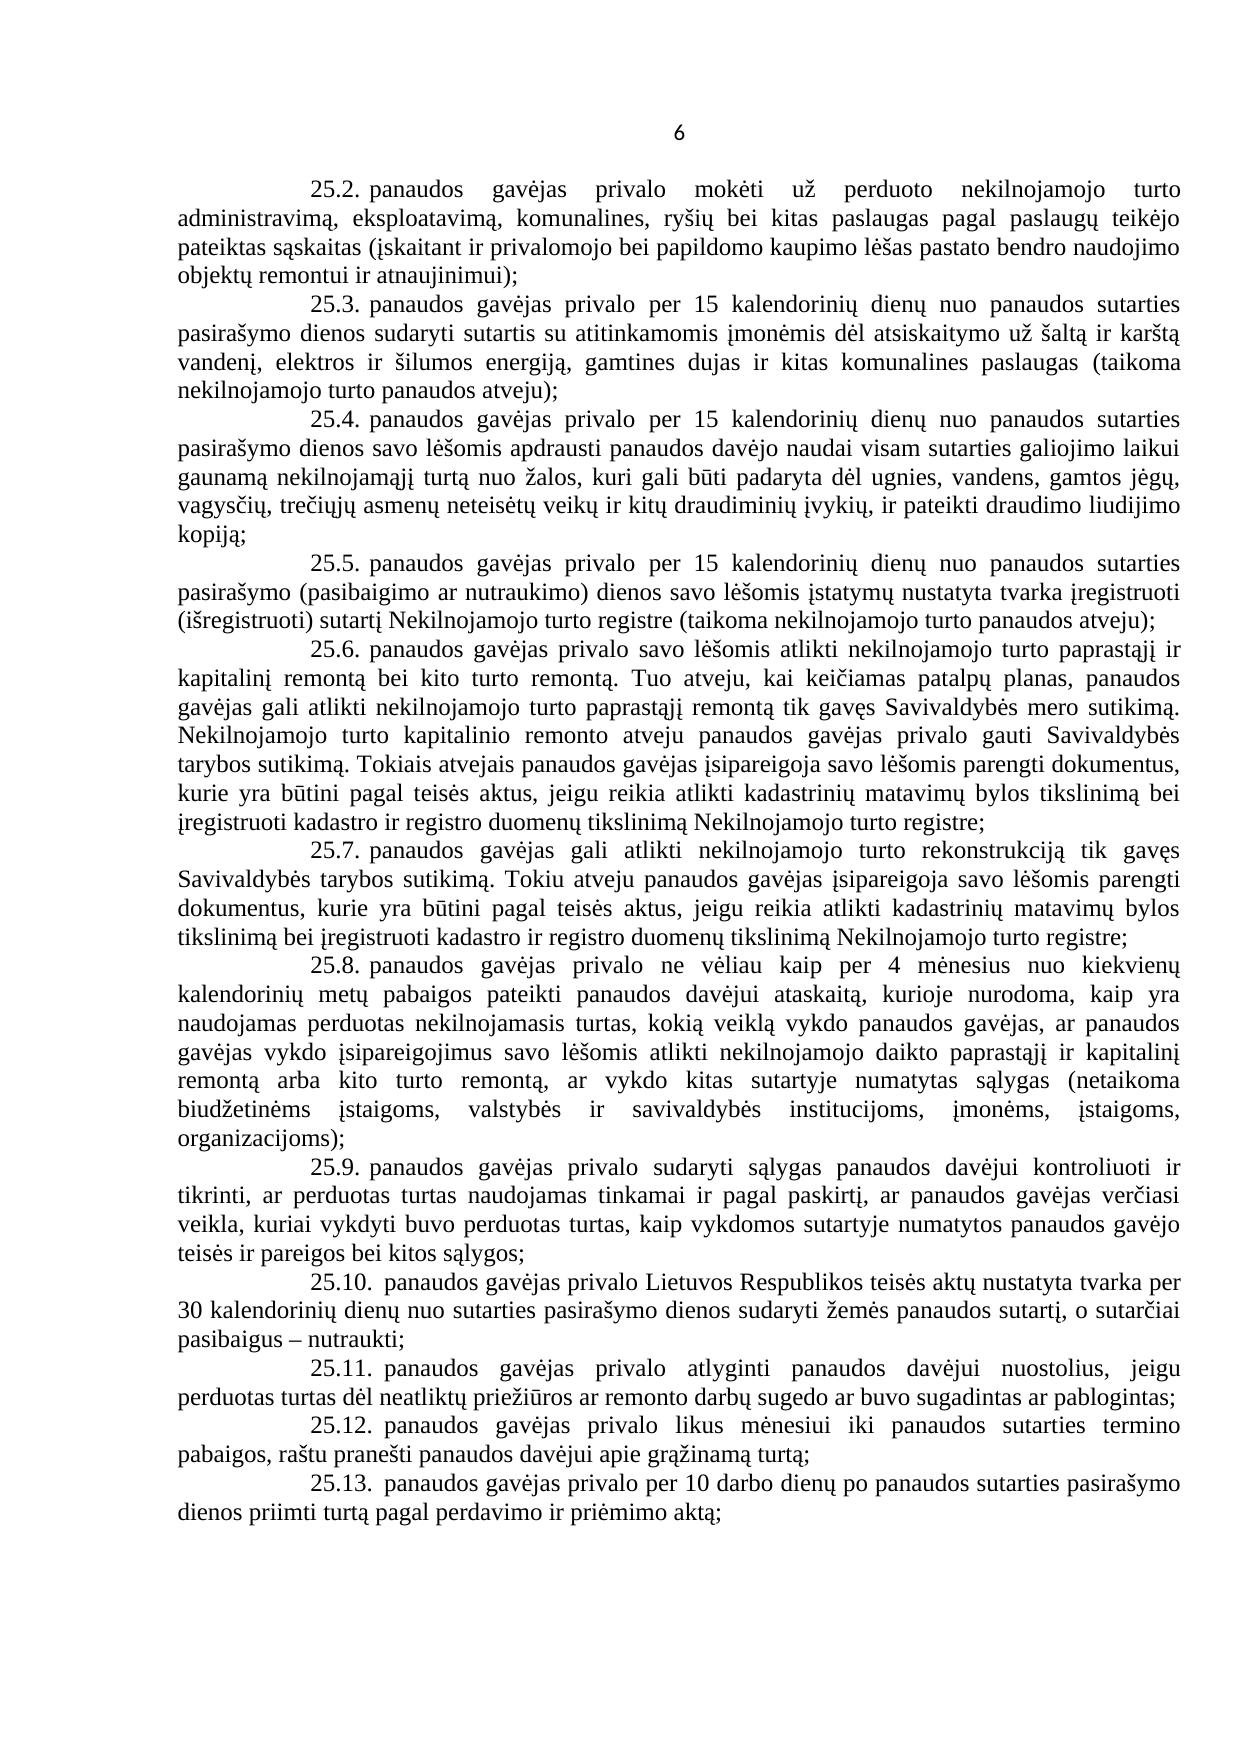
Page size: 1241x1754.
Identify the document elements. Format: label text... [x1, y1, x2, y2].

text 25.12. panaudos gavėjas privalo likus mėnesiui iki panaudos sutarties termino pabaigos, raštu pranešti panaudos davėjui apie grąžinamą turtą; [177, 1410, 1181, 1468]
text 25.2. panaudos gavėjas privalo mokėti už perduoto nekilnojamojo turto administravimą, eksploatavimą, komunalines, ryšių bei kitas paslaugas pagal paslaugų teikėjo pateiktas sąskaitas (įskaitant ir privalomojo bei papildomo kaupimo lėšas pastato bendro naudojimo objektų remontui ir atnaujinimui); [177, 174, 1181, 289]
text 25.3. panaudos gavėjas privalo per 15 kalendorinių dienų nuo panaudos sutarties pasirašymo dienos sudaryti sutartis su atitinkamomis įmonėmis dėl atsiskaitymo už šaltą ir karštą vandenį, elektros ir šilumos energiją, gamtines dujas ir kitas komunalines paslaugas (taikoma nekilnojamojo turto panaudos atveju); [177, 289, 1181, 404]
text 25.13. panaudos gavėjas privalo per 10 darbo dienų po panaudos sutarties pasirašymo dienos priimti turtą pagal perdavimo ir priėmimo aktą; [177, 1468, 1181, 1525]
text 25.5. panaudos gavėjas privalo per 15 kalendorinių dienų nuo panaudos sutarties pasirašymo (pasibaigimo ar nutraukimo) dienos savo lėšomis įstatymų nustatyta tvarka įregistruoti (išregistruoti) sutartį Nekilnojamojo turto registre (taikoma nekilnojamojo turto panaudos atveju); [177, 548, 1181, 634]
text 25.7. panaudos gavėjas gali atlikti nekilnojamojo turto rekonstrukciją tik gavęs Savivaldybės tarybos sutikimą. Tokiu atveju panaudos gavėjas įsipareigoja savo lėšomis parengti dokumentus, kurie yra būtini pagal teisės aktus, jeigu reikia atlikti kadastrinių matavimų bylos tikslinimą bei įregistruoti kadastro ir registro duomenų tikslinimą Nekilnojamojo turto registre; [177, 835, 1181, 950]
text 25.4. panaudos gavėjas privalo per 15 kalendorinių dienų nuo panaudos sutarties pasirašymo dienos savo lėšomis apdrausti panaudos davėjo naudai visam sutarties galiojimo laikui gaunamą nekilnojamąjį turtą nuo žalos, kuri gali būti padaryta dėl ugnies, vandens, gamtos jėgų, vagysčių, trečiųjų asmenų neteisėtų veikų ir kitų draudiminių įvykių, ir pateikti draudimo liudijimo kopiją; [177, 404, 1181, 548]
text 25.6. panaudos gavėjas privalo savo lėšomis atlikti nekilnojamojo turto paprastąjį ir kapitalinį remontą bei kito turto remontą. Tuo atveju, kai keičiamas patalpų planas, panaudos gavėjas gali atlikti nekilnojamojo turto paprastąjį remontą tik gavęs Savivaldybės mero sutikimą. Nekilnojamojo turto kapitalinio remonto atveju panaudos gavėjas privalo gauti Savivaldybės tarybos sutikimą. Tokiais atvejais panaudos gavėjas įsipareigoja savo lėšomis parengti dokumentus, kurie yra būtini pagal teisės aktus, jeigu reikia atlikti kadastrinių matavimų bylos tikslinimą bei įregistruoti kadastro ir registro duomenų tikslinimą Nekilnojamojo turto registre; [177, 634, 1181, 835]
text 25.9. panaudos gavėjas privalo sudaryti sąlygas panaudos davėjui kontroliuoti ir tikrinti, ar perduotas turtas naudojamas tinkamai ir pagal paskirtį, ar panaudos gavėjas verčiasi veikla, kuriai vykdyti buvo perduotas turtas, kaip vykdomos sutartyje numatytos panaudos gavėjo teisės ir pareigos bei kitos sąlygos; [177, 1152, 1181, 1267]
text 25.11. panaudos gavėjas privalo atlyginti panaudos davėjui nuostolius, jeigu perduotas turtas dėl neatliktų priežiūros ar remonto darbų sugedo ar buvo sugadintas ar pablogintas; [177, 1353, 1181, 1410]
text 25.8. panaudos gavėjas privalo ne vėliau kaip per 4 mėnesius nuo kiekvienų kalendorinių metų pabaigos pateikti panaudos davėjui ataskaitą, kurioje nurodoma, kaip yra naudojamas perduotas nekilnojamasis turtas, kokią veiklą vykdo panaudos gavėjas, ar panaudos gavėjas vykdo įsipareigojimus savo lėšomis atlikti nekilnojamojo daikto paprastąjį ir kapitalinį remontą arba kito turto remontą, ar vykdo kitas sutartyje numatytas sąlygas (netaikoma biudžetinėms įstaigoms, valstybės ir savivaldybės institucijoms, įmonėms, įstaigoms, organizacijoms); [177, 950, 1181, 1152]
text 25.10. panaudos gavėjas privalo Lietuvos Respublikos teisės aktų nustatyta tvarka per 30 kalendorinių dienų nuo sutarties pasirašymo dienos sudaryti žemės panaudos sutartį, o sutarčiai pasibaigus – nutraukti; [177, 1267, 1181, 1353]
